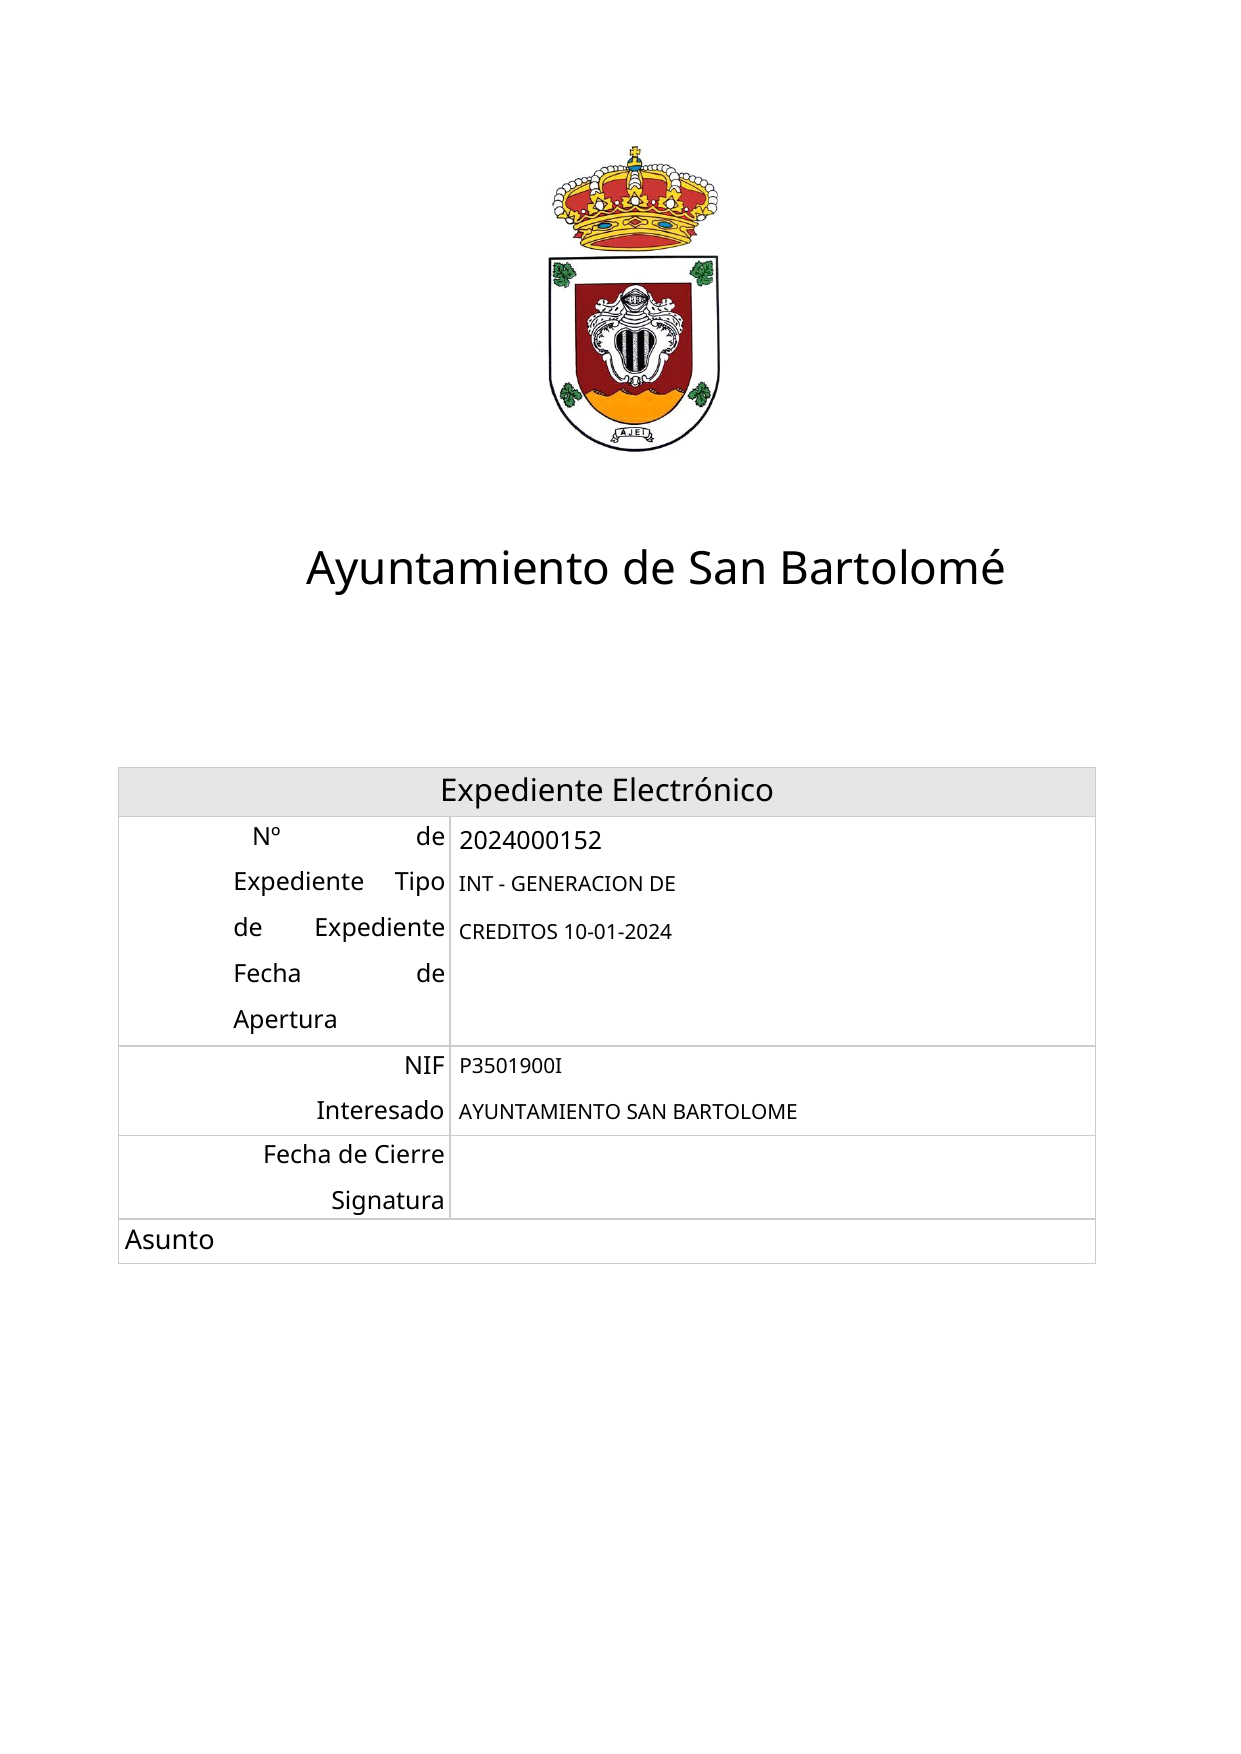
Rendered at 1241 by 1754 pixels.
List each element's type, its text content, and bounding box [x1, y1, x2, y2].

table_cell [451, 1136, 1095, 1218]
table_header Expediente Electrónico [119, 768, 1095, 816]
table_cell NIF Interesado [119, 1047, 449, 1135]
table_cell 2024000152 INT - GENERACION DE CREDITOS 10-01-2024 [451, 817, 1095, 1045]
table_cell P3501900I AYUNTAMIENTO SAN BARTOLOME [451, 1047, 1095, 1135]
table_cell Nº de Expediente Tipo de Expediente Fecha de Apertura [119, 817, 449, 1045]
table_cell Asunto [119, 1220, 1095, 1263]
table_cell Fecha de Cierre Signatura [119, 1136, 449, 1218]
text Ayuntamiento de San Bartolomé [306, 536, 1122, 598]
